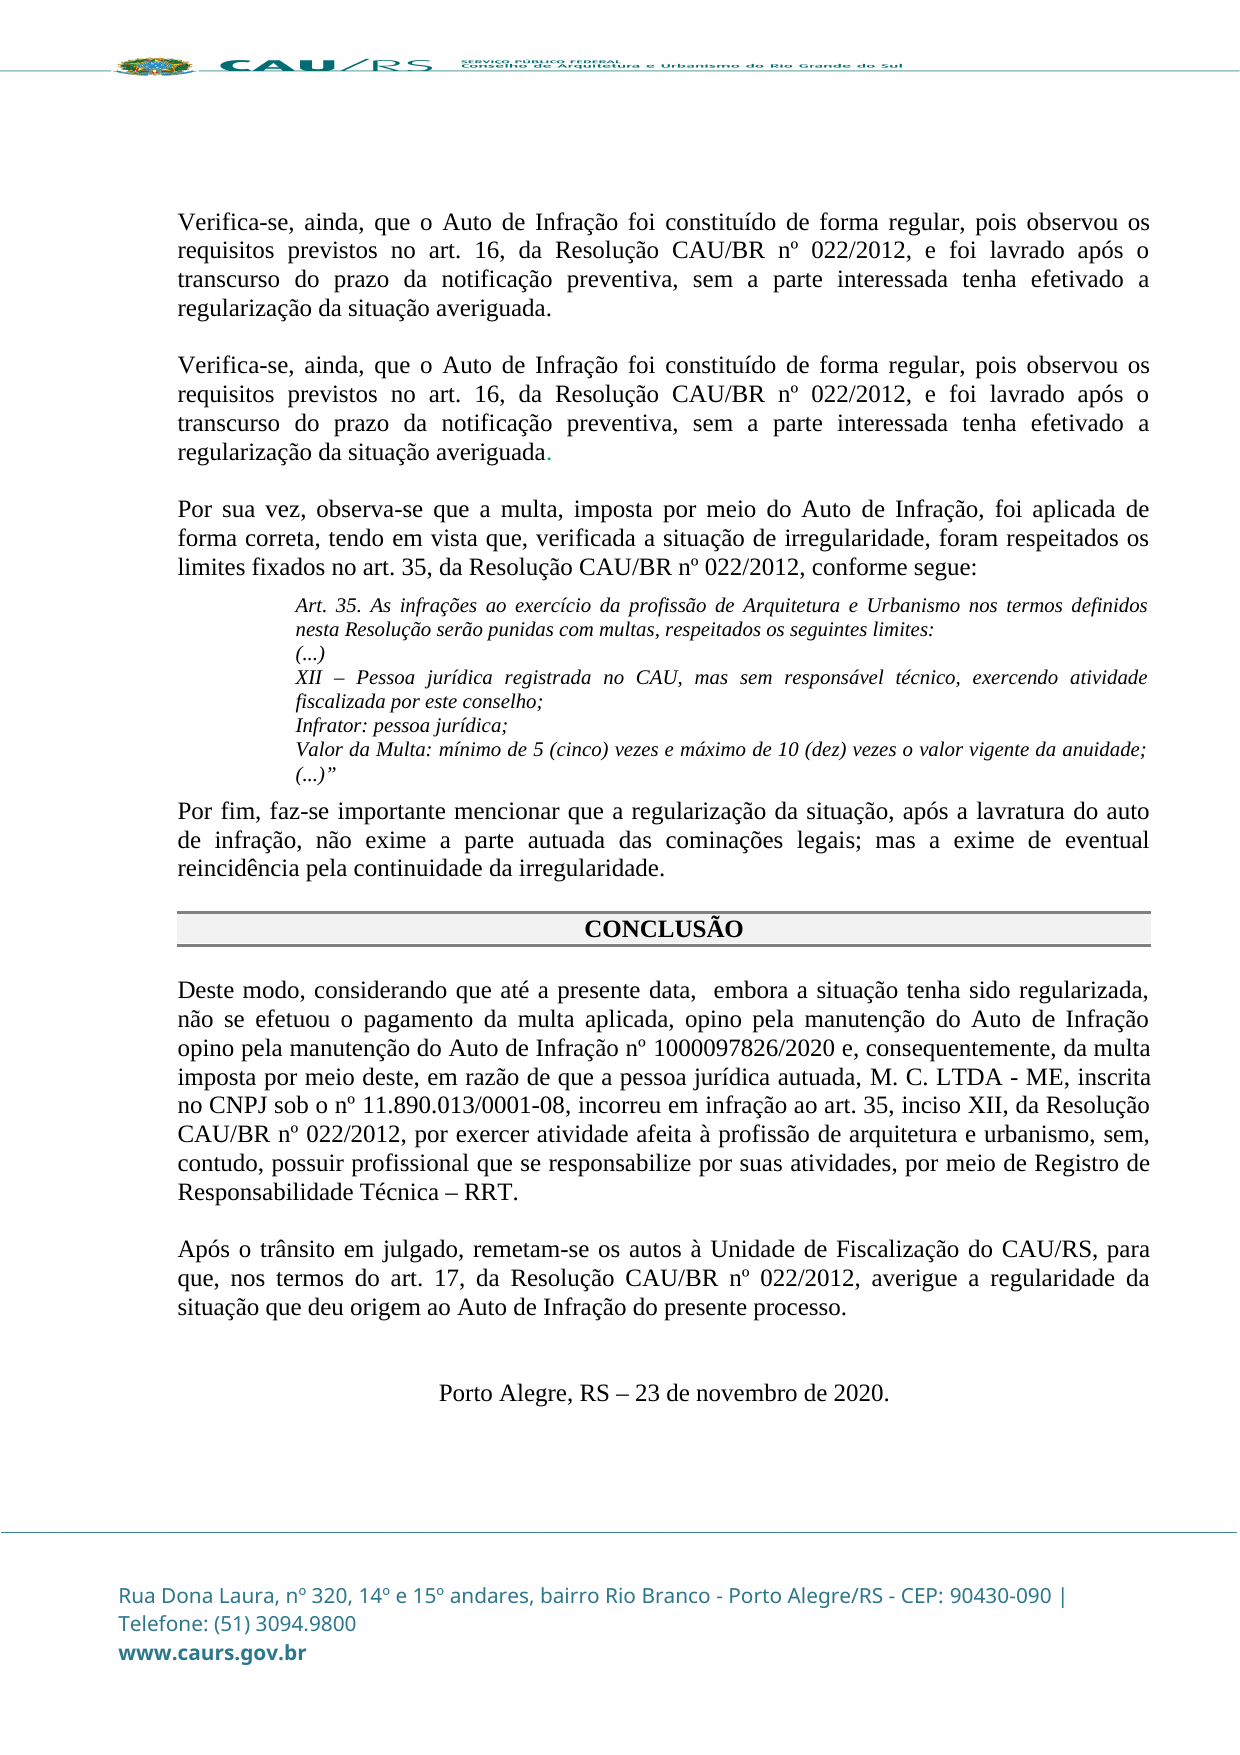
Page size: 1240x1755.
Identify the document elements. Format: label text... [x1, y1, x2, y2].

text Art. 35. As infrações ao exercício da profissão de Arquitetura e Urbanismo nos termos definidos nesta Resolução serão punidas com multas, respeitados os seguintes limites: [295, 593, 1151, 641]
text Verifica-se, ainda, que o Auto de Infração foi constituído de forma regular, pois observou os requisitos previstos no art. 16, da Resolução CAU/BR nº 022/2012, e foi lavrado após o transcurso do prazo da notificação preventiva, sem a parte interessada tenha efetivado a regularização da situação averiguada. [177, 207, 1151, 322]
text Verifica-se, ainda, que o Auto de Infração foi constituído de forma regular, pois observou os requisitos previstos no art. 16, da Resolução CAU/BR nº 022/2012, e foi lavrado após o transcurso do prazo da notificação preventiva, sem a parte interessada tenha efetivado a regularização da situação averiguada. [177, 351, 1151, 466]
text Deste modo, considerando que até a presente data, embora a situação tenha sido regularizada, não se efetuou o pagamento da multa aplicada, opino pela manutenção do Auto de Infração opino pela manutenção do Auto de Infração nº 1000097826/2020 e, consequentemente, da multa imposta por meio deste, em razão de que a pessoa jurídica autuada, M. C. LTDA - ME, inscrita no CNPJ sob o nº 11.890.013/0001-08, incorreu em infração ao art. 35, inciso XII, da Resolução CAU/BR nº 022/2012, por exercer atividade afeita à profissão de arquitetura e urbanismo, sem, contudo, possuir profissional que se responsabilize por suas atividades, por meio de Registro de Responsabilidade Técnica – RRT. [177, 975, 1151, 1205]
text Após o trânsito em julgado, remetam-se os autos à Unidade de Fiscalização do CAU/RS, para que, nos termos do art. 17, da Resolução CAU/BR nº 022/2012, averigue a regularidade da situação que deu origem ao Auto de Infração do presente processo. [177, 1234, 1151, 1320]
table_header CONCLUSÃO [177, 914, 1151, 943]
text Infrator: pessoa jurídica; [295, 713, 1151, 737]
text Por fim, faz-se importante mencionar que a regularização da situação, após a lavratura do auto de infração, não exime a parte autuada das cominações legais; mas a exime de eventual reincidência pela continuidade da irregularidade. [177, 796, 1151, 882]
text (...) [295, 641, 1151, 665]
text Porto Alegre, RS – 23 de novembro de 2020. [177, 1378, 1151, 1407]
text Por sua vez, observa-se que a multa, imposta por meio do Auto de Infração, foi aplicada de forma correta, tendo em vista que, verificada a situação de irregularidade, foram respeitados os limites fixados no art. 35, da Resolução CAU/BR nº 022/2012, conforme segue: [177, 494, 1151, 581]
text Valor da Multa: mínimo de 5 (cinco) vezes e máximo de 10 (dez) vezes o valor vigente da anuidade; (...)” [295, 737, 1151, 786]
text XII – Pessoa jurídica registrada no CAU, mas sem responsável técnico, exercendo atividade fiscalizada por este conselho; [295, 665, 1151, 713]
